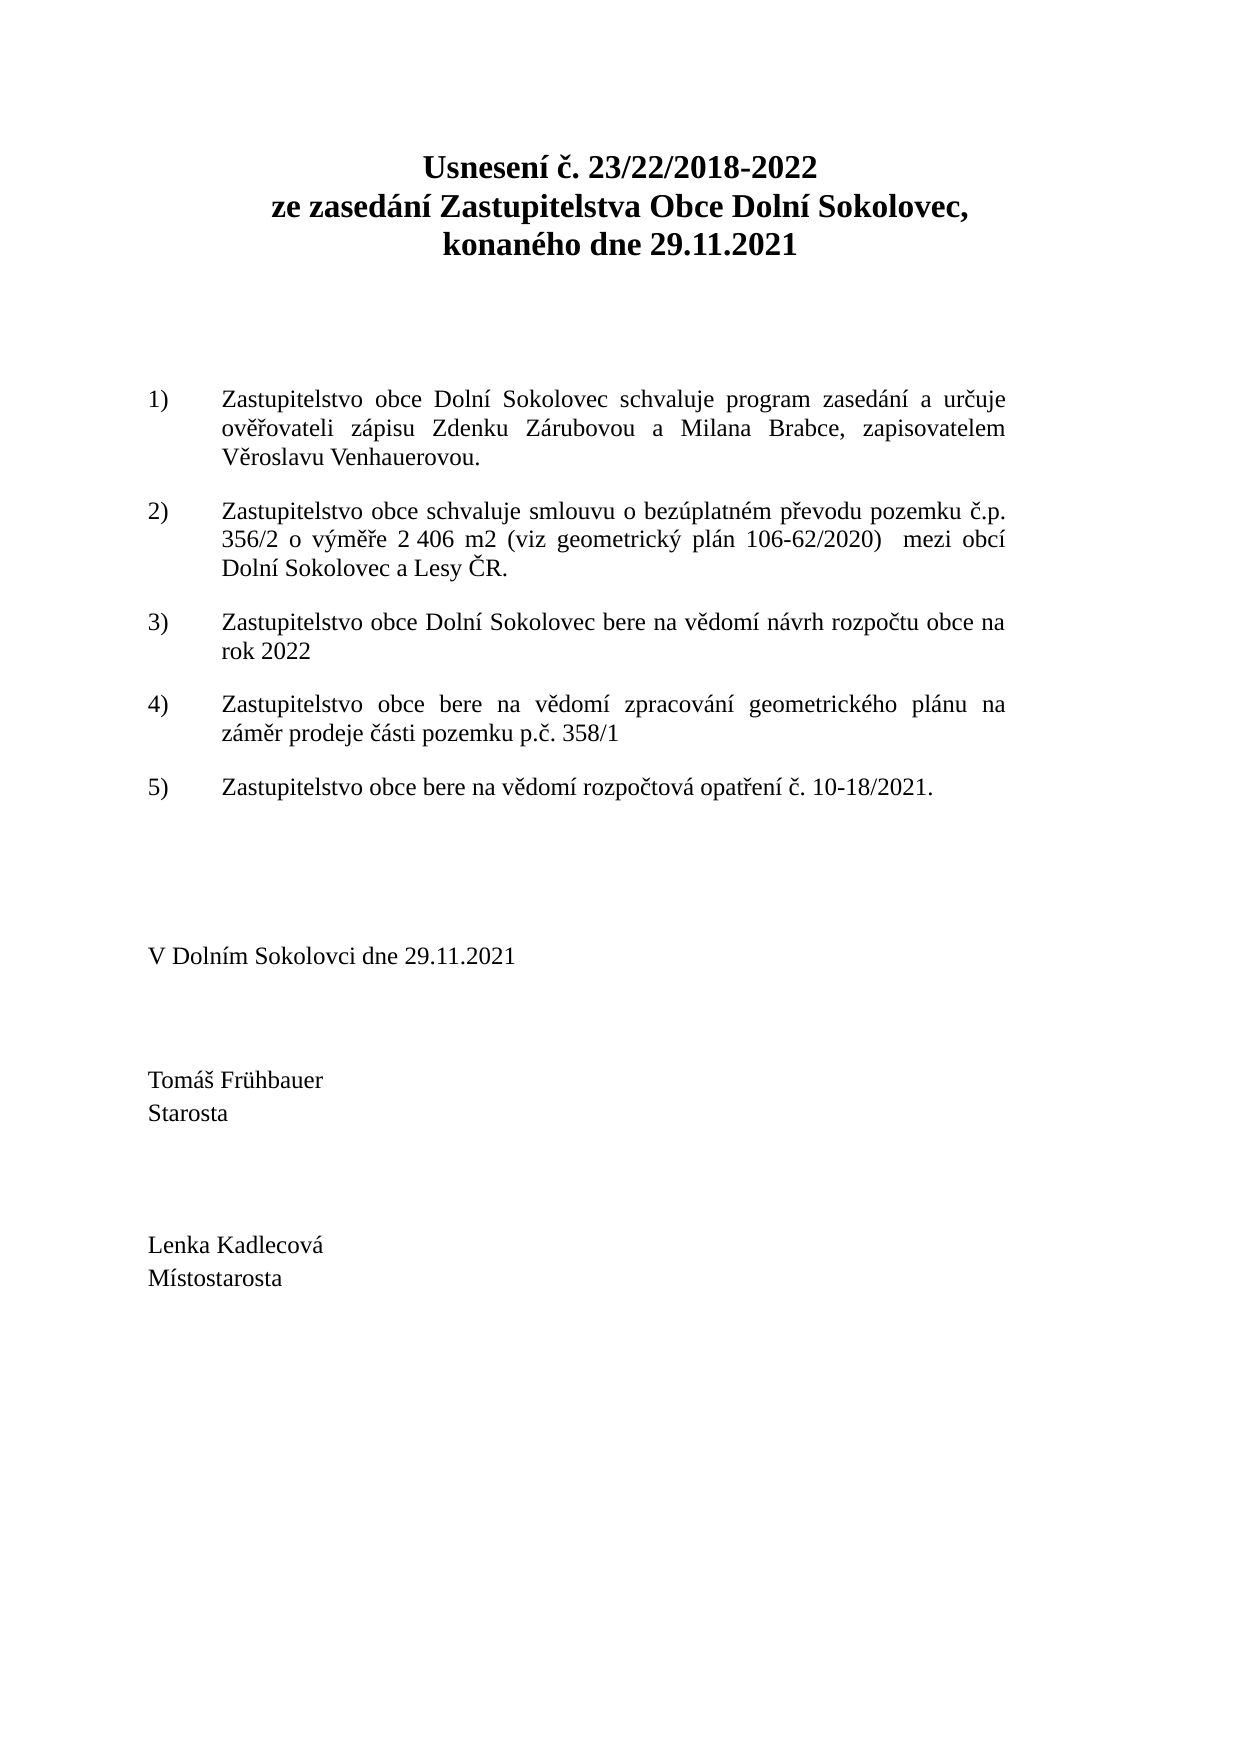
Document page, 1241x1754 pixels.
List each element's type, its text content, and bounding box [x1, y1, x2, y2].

text V Dolním Sokolovci dne 29.11.2021 [148, 941, 1006, 970]
list Zastupitelstvo obce bere na vědomí zpracování geometrického plánu na záměr prodeje části pozemku p.č. 358/1 [148, 689, 1006, 747]
list Zastupitelstvo obce Dolní Sokolovec schvaluje program zasedání a určuje ověřovateli zápisu Zdenku Zárubovou a Milana Brabce, zapisovatelem Věroslavu Venhauerovou. [148, 384, 1006, 471]
subtitle Usnesení č. 23/22/2018-2022 [148, 148, 1093, 186]
subtitle ze zasedání Zastupitelstva Obce Dolní Sokolovec, [148, 186, 1093, 224]
text Tomáš Frühbauer [148, 1065, 1093, 1094]
list Zastupitelstvo obce schvaluje smlouvu o bezúplatném převodu pozemku č.p. 356/2 o výměře 2 406 m2 (viz geometrický plán 106-62/2020) mezi obcí Dolní Sokolovec a Lesy ČR. [148, 496, 1006, 582]
subtitle konaného dne 29.11.2021 [148, 224, 1093, 263]
text Místostarosta [148, 1263, 1093, 1292]
list Zastupitelstvo obce bere na vědomí rozpočtová opatření č. 10-18/2021. [148, 772, 1006, 801]
text Starosta [148, 1098, 1093, 1127]
list Zastupitelstvo obce Dolní Sokolovec bere na vědomí návrh rozpočtu obce na rok 2022 [148, 607, 1006, 664]
text Lenka Kadlecová [148, 1230, 1093, 1259]
